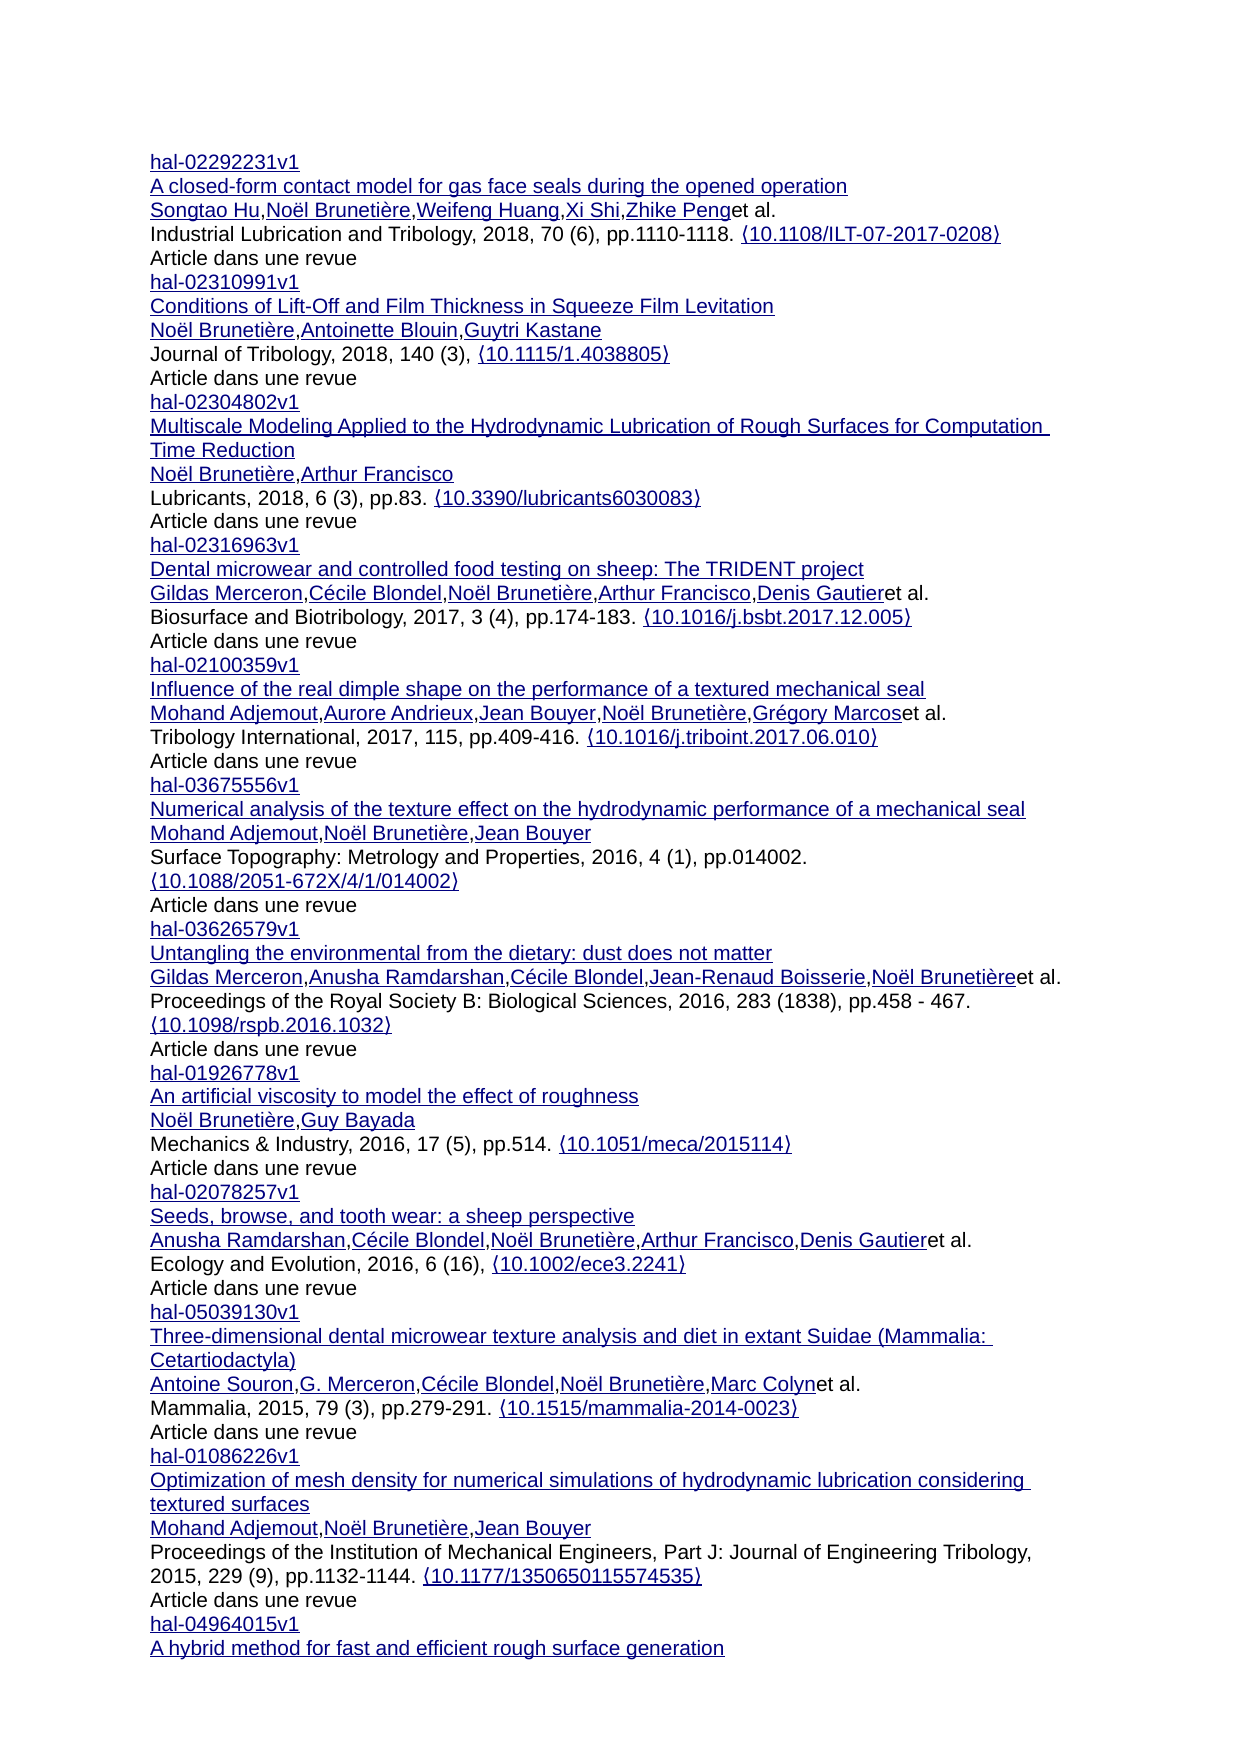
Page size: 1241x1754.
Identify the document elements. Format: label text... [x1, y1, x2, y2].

table_cell Three-dimensional dental microwear texture analysis and diet in extant Suidae (Mammalia: Cetartiodactyla) Antoine Souron,G. Merceron,Cécile Blondel,Noël Brunetière,Marc Colynet al. Mammalia, 2015, 79 (3), pp.279-291. ⟨10.1515/mammalia-2014-0023⟩ Article dans une revue hal-01086226v1 [150, 1324, 1090, 1468]
table_cell Conditions of Lift-Off and Film Thickness in Squeeze Film Levitation Noël Brunetière,Antoinette Blouin,Guytri Kastane Journal of Tribology, 2018, 140 (3), ⟨10.1115/1.4038805⟩ Article dans une revue hal-02304802v1 [150, 294, 1090, 413]
table_cell Optimization of mesh density for numerical simulations of hydrodynamic lubrication considering textured surfaces Mohand Adjemout,Noël Brunetière,Jean Bouyer Proceedings of the Institution of Mechanical Engineers, Part J: Journal of Engineering Tribology, 2015, 229 (9), pp.1132-1144. ⟨10.1177/1350650115574535⟩ Article dans une revue hal-04964015v1 [150, 1468, 1090, 1635]
table_cell Multiscale Modeling Applied to the Hydrodynamic Lubrication of Rough Surfaces for Computation Time Reduction Noël Brunetière,Arthur Francisco Lubricants, 2018, 6 (3), pp.83. ⟨10.3390/lubricants6030083⟩ Article dans une revue hal-02316963v1 [150, 414, 1090, 557]
table_cell Dental microwear and controlled food testing on sheep: The TRIDENT project Gildas Merceron,Cécile Blondel,Noël Brunetière,Arthur Francisco,Denis Gautieret al. Biosurface and Biotribology, 2017, 3 (4), pp.174-183. ⟨10.1016/j.bsbt.2017.12.005⟩ Article dans une revue hal-02100359v1 [150, 557, 1090, 677]
table_cell Untangling the environmental from the dietary: dust does not matter Gildas Merceron,Anusha Ramdarshan,Cécile Blondel,Jean-Renaud Boisserie,Noël Brunetièreet al. Proceedings of the Royal Society B: Biological Sciences, 2016, 283 (1838), pp.458 - 467. ⟨10.1098/rspb.2016.1032⟩ Article dans une revue hal-01926778v1 [150, 941, 1090, 1084]
table_cell Influence of the real dimple shape on the performance of a textured mechanical seal Mohand Adjemout,Aurore Andrieux,Jean Bouyer,Noël Brunetière,Grégory Marcoset al. Tribology International, 2017, 115, pp.409-416. ⟨10.1016/j.triboint.2017.06.010⟩ Article dans une revue hal-03675556v1 [150, 677, 1090, 797]
table_cell A hybrid method for fast and efficient rough surface generation [150, 1635, 1090, 1659]
table_cell An artificial viscosity to model the effect of roughness Noël Brunetière,Guy Bayada Mechanics & Industry, 2016, 17 (5), pp.514. ⟨10.1051/meca/2015114⟩ Article dans une revue hal-02078257v1 [150, 1084, 1090, 1204]
table_cell A closed-form contact model for gas face seals during the opened operation Songtao Hu,Noël Brunetière,Weifeng Huang,Xi Shi,Zhike Penget al. Industrial Lubrication and Tribology, 2018, 70 (6), pp.1110-1118. ⟨10.1108/ILT-07-2017-0208⟩ Article dans une revue hal-02310991v1 [150, 174, 1090, 294]
table_cell hal-02292231v1 [150, 150, 1090, 174]
table_cell Seeds, browse, and tooth wear: a sheep perspective Anusha Ramdarshan,Cécile Blondel,Noël Brunetière,Arthur Francisco,Denis Gautieret al. Ecology and Evolution, 2016, 6 (16), ⟨10.1002/ece3.2241⟩ Article dans une revue hal-05039130v1 [150, 1204, 1090, 1324]
table_cell Numerical analysis of the texture effect on the hydrodynamic performance of a mechanical seal Mohand Adjemout,Noël Brunetière,Jean Bouyer Surface Topography: Metrology and Properties, 2016, 4 (1), pp.014002. ⟨10.1088/2051-672X/4/1/014002⟩ Article dans une revue hal-03626579v1 [150, 797, 1090, 941]
